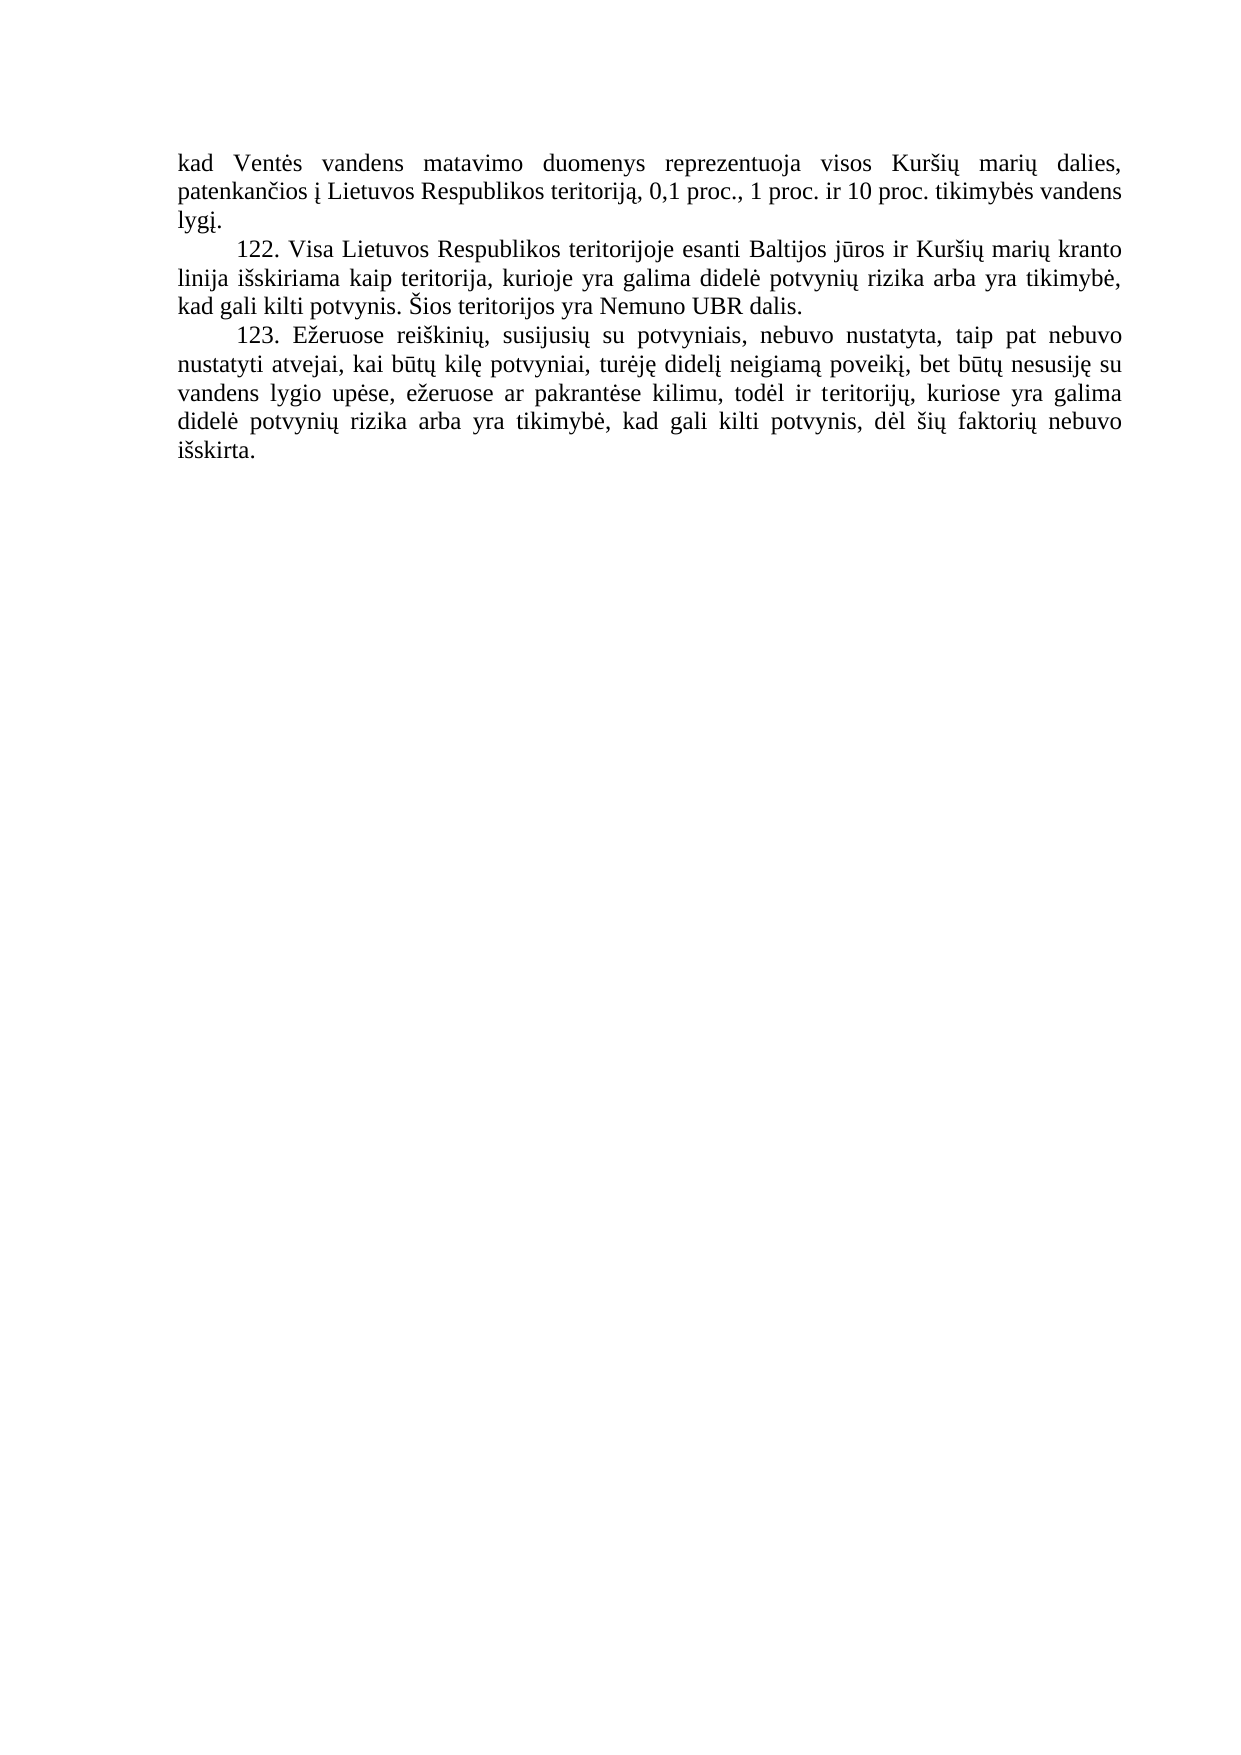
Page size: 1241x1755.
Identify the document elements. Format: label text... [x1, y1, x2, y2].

text 123. Ežeruose reiškinių, susijusių su potvyniais, nebuvo nustatyta, taip pat nebuvo nustatyti atvejai, kai būtų kilę potvyniai, turėję didelį neigiamą poveikį, bet būtų nesusiję su vandens lygio upėse, ežeruose ar pakrantėse kilimu, todėl ir teritorijų, kuriose yra galima didelė potvynių rizika arba yra tikimybė, kad gali kilti potvynis, dėl šių faktorių nebuvo išskirta. [177, 320, 1122, 464]
text kad Ventės vandens matavimo duomenys reprezentuoja visos Kuršių marių dalies, patenkančios į Lietuvos Respublikos teritoriją, 0,1 proc., 1 proc. ir 10 proc. tikimybės vandens lygį. [177, 148, 1122, 234]
text 122. Visa Lietuvos Respublikos teritorijoje esanti Baltijos jūros ir Kuršių marių kranto linija išskiriama kaip teritorija, kurioje yra galima didelė potvynių rizika arba yra tikimybė, kad gali kilti potvynis. Šios teritorijos yra Nemuno UBR dalis. [177, 234, 1122, 320]
